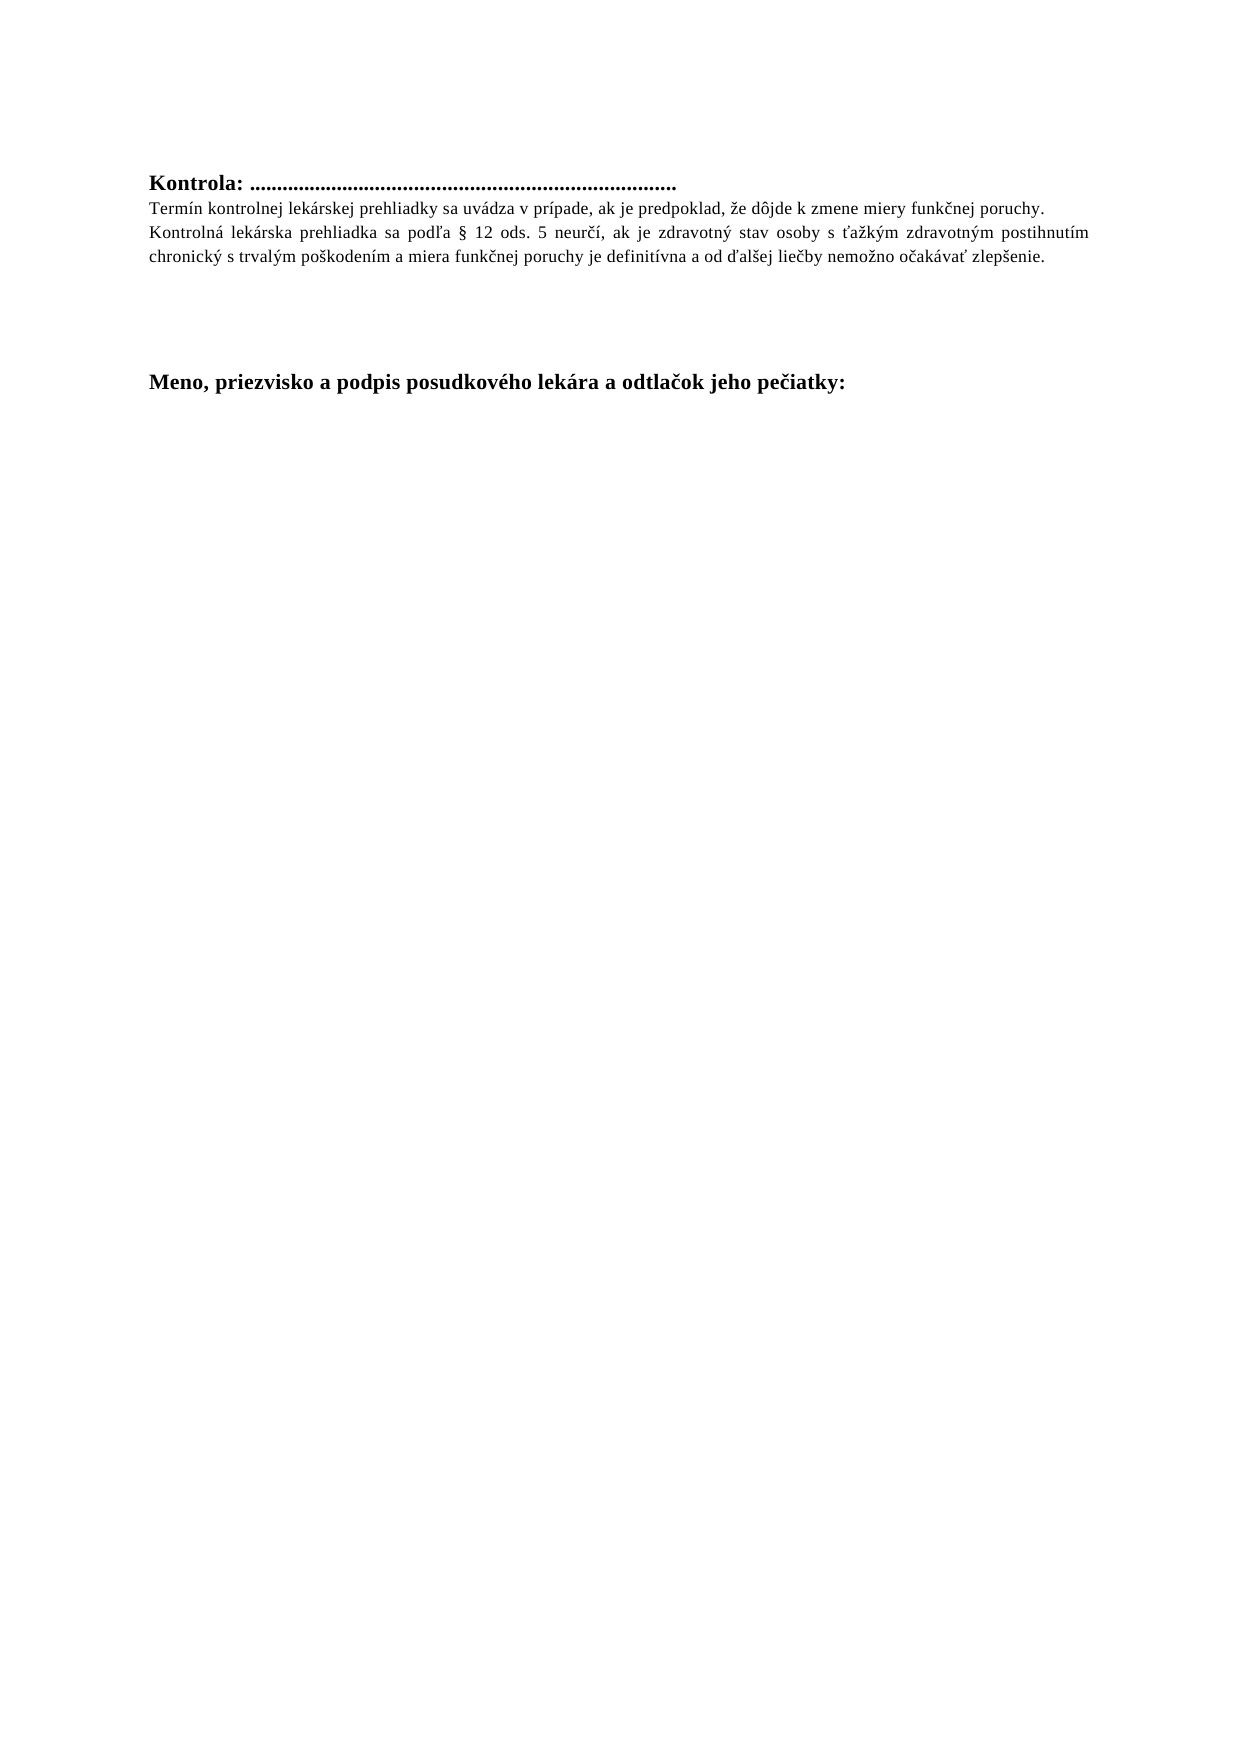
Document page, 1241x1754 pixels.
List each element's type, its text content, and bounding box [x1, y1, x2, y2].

text Termín kontrolnej lekárskej prehliadky sa uvádza v prípade, ak je predpoklad, že dôjde k zmene miery funkčnej poruchy. [149, 196, 1092, 219]
text Kontrola: [149, 172, 1094, 196]
text Kontrolná lekárska prehliadka sa podľa § 12 ods. 5 neurčí, ak je zdravotný stav osoby s ťažkým zdravotným postihnutím chronický s trvalým poškodením a miera funkčnej poruchy je definitívna a od ďalšej liečby nemožno očakávať zlepšenie. [149, 219, 1092, 267]
text Meno, priezvisko a podpis posudkového lekára a odtlačok jeho pečiatky: [149, 372, 847, 394]
